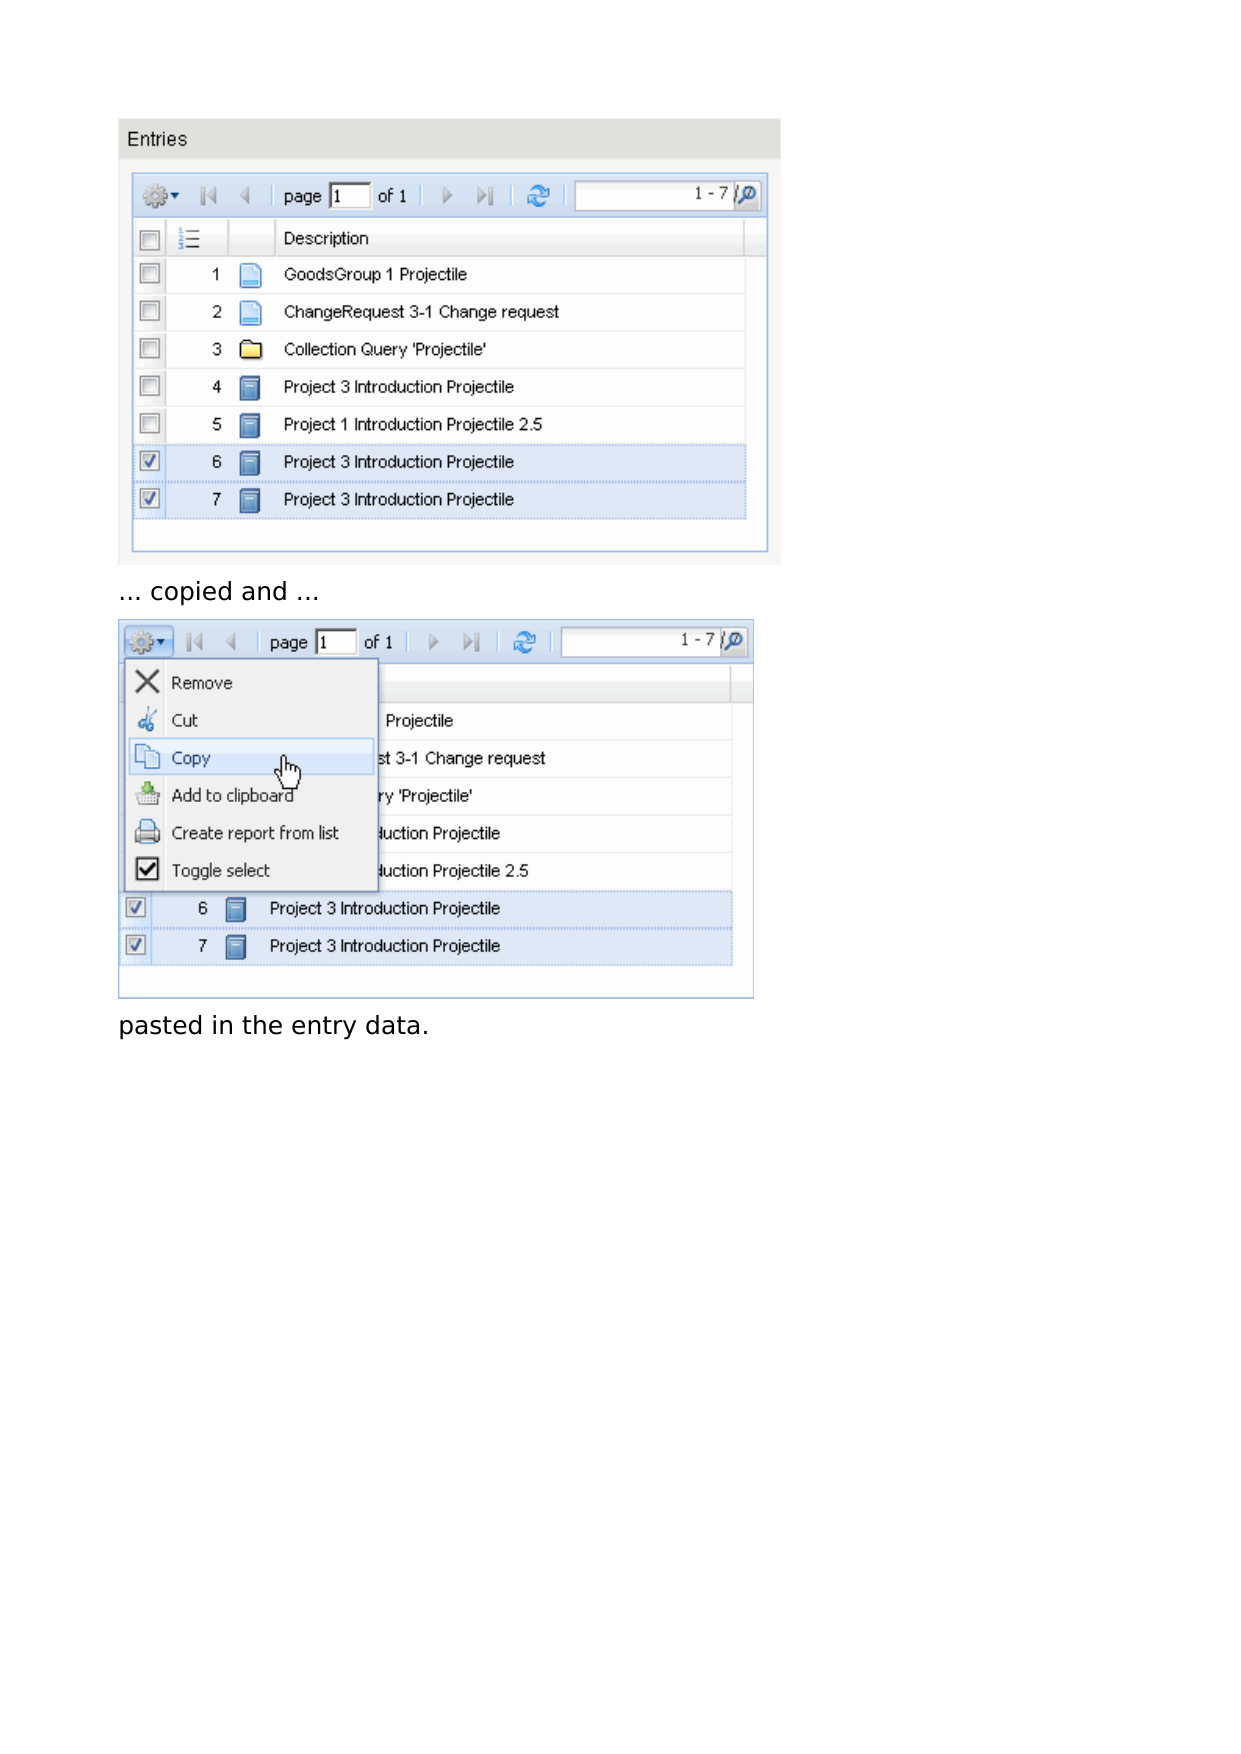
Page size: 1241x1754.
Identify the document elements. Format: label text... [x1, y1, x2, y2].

text pasted in the entry data. [118, 1011, 1122, 1041]
picture [118, 619, 754, 999]
picture [118, 118, 781, 565]
text ... copied and ... [118, 577, 1122, 607]
